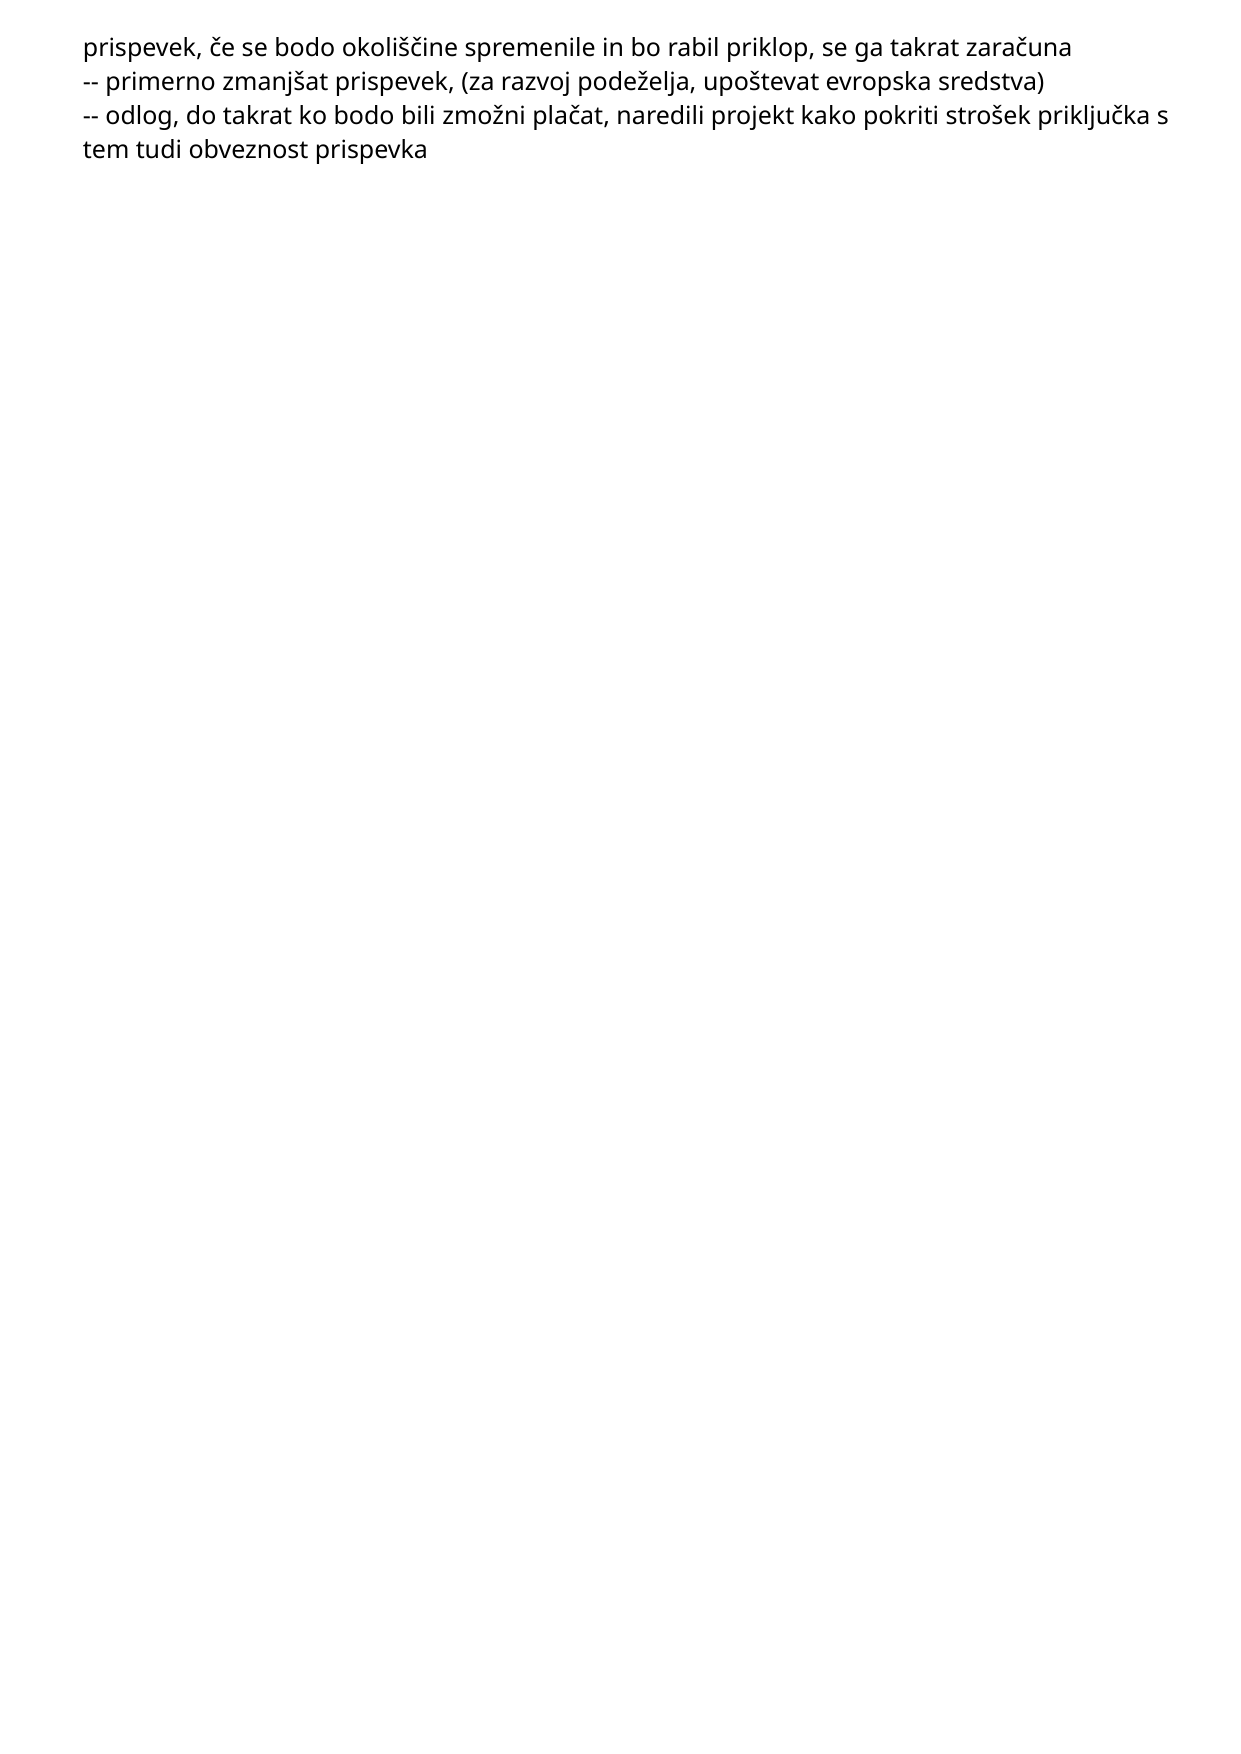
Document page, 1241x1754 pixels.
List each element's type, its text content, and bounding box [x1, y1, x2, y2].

text prispevek, če se bodo okoliščine spremenile in bo rabil priklop, se ga takrat zaračuna -- primerno zmanjšat prispevek, (za razvoj podeželja, upoštevat evropska sredstva) -- odlog, do takrat ko bodo bili zmožni plačat, naredili projekt kako pokriti strošek priključka s tem tudi obveznost prispevka [59, 29, 1211, 166]
